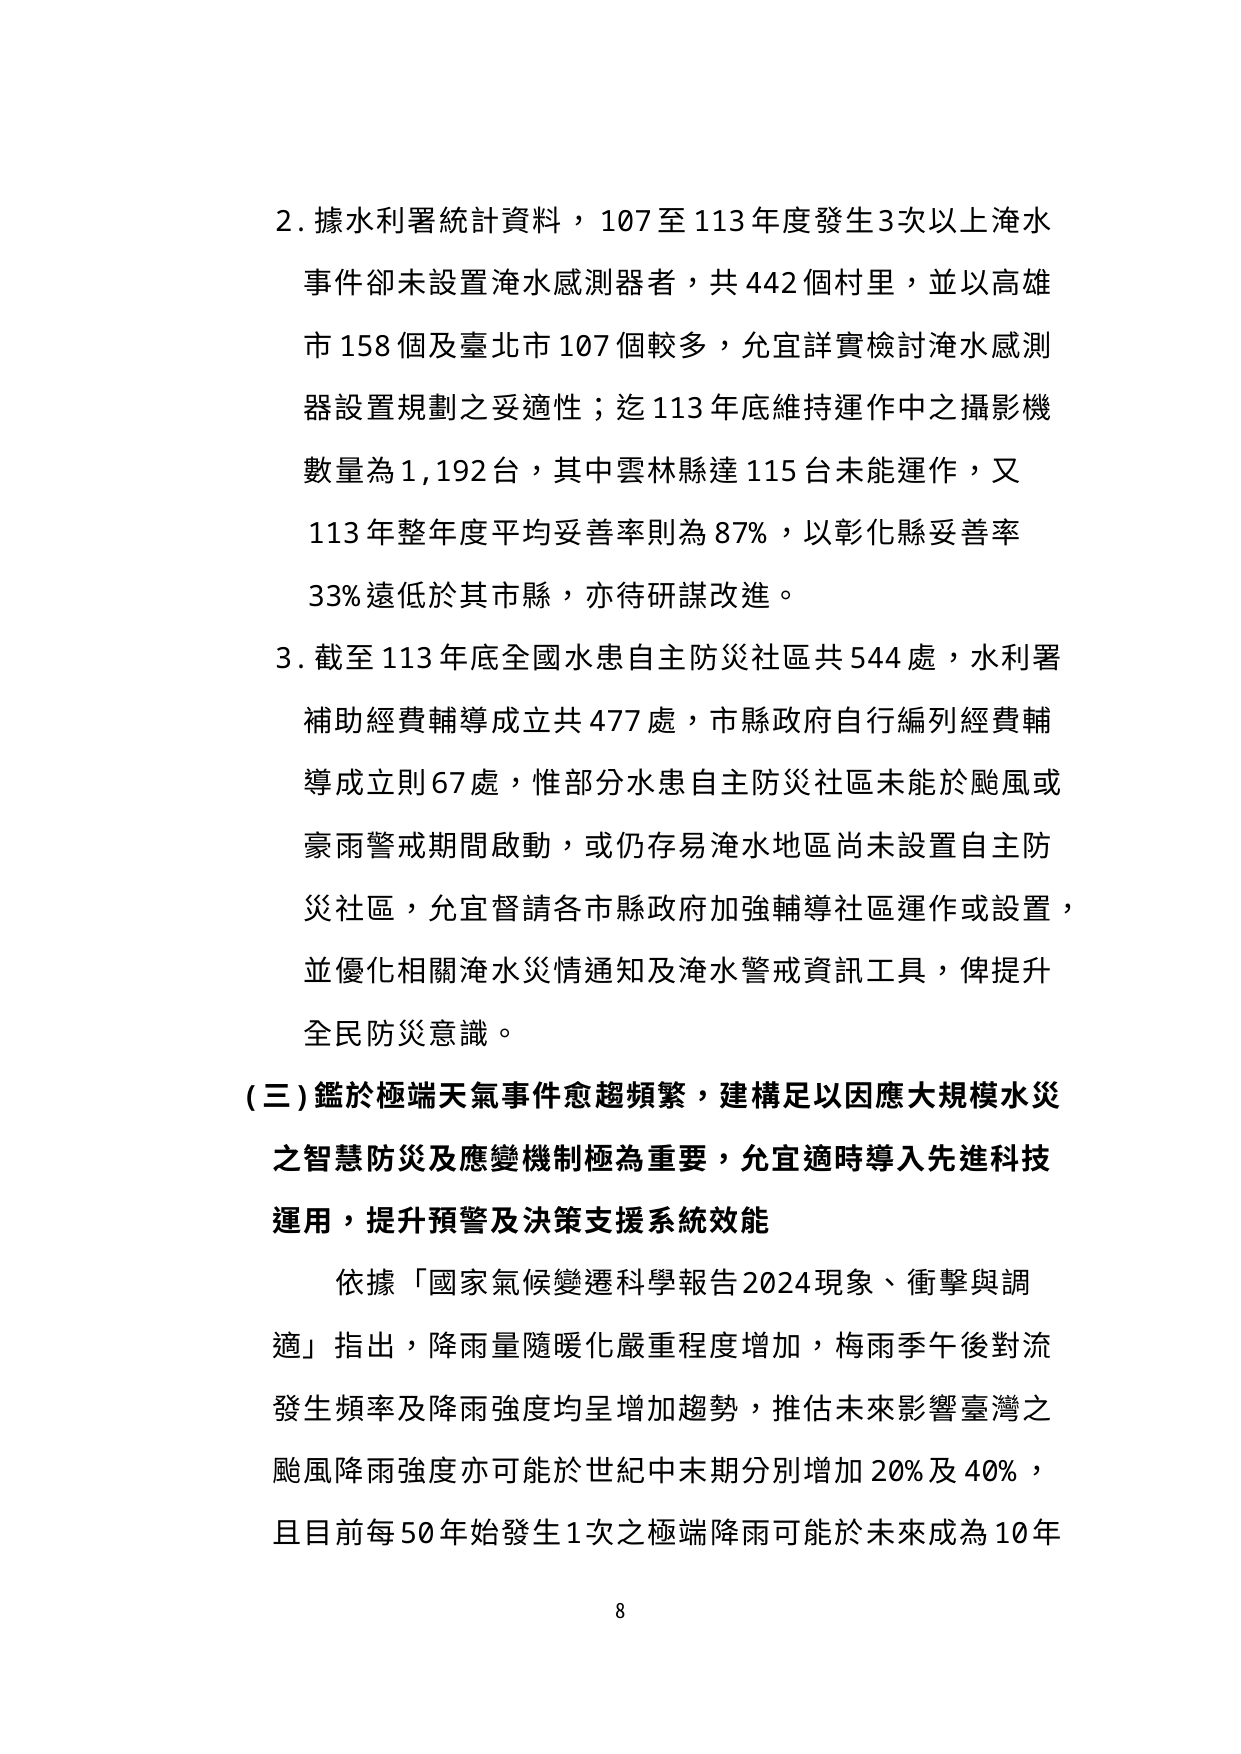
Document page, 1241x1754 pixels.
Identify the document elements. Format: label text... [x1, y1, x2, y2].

text (三)鑑於極端天氣事件愈趨頻繁，建構足以因應大規模水災之智慧防災及應變機制極為重要，允宜適時導入先進科技運用，提升預警及決策支援系統效能 [236, 1052, 1063, 1240]
text 依據「國家氣候變遷科學報告2024現象、衝擊與調適」指出，降雨量隨暖化嚴重程度增加，梅雨季午後對流發生頻率及降雨強度均呈增加趨勢，推估未來影響臺灣之颱風降雨強度亦可能於世紀中末期分別增加20%及40%，且目前每50年始發生1次之極端降雨可能於未來成為10年發生1次，顯示極端降雨異常天氣事件將日趨頻繁。為提升預報準確性，並減少人力或維護經費不足等資源之限制，亟需導入智慧科技防災。 [266, 1240, 1063, 1552]
text 2.據水利署統計資料，107至113年度發生3次以上淹水事件卻未設置淹水感測器者，共442個村里，並以高雄市158個及臺北市107個較多，允宜詳實檢討淹水感測器設置規劃之妥適性；迄113年底維持運作中之攝影機數量為1,192台，其中雲林縣達115台未能運作，又113年整年度平均妥善率則為87%，以彰化縣妥善率33%遠低於其市縣，亦待研謀改進。 [266, 177, 1063, 615]
text 3.截至113年底全國水患自主防災社區共544處，水利署補助經費輔導成立共477處，市縣政府自行編列經費輔導成立則67處，惟部分水患自主防災社區未能於颱風或豪雨警戒期間啟動，或仍存易淹水地區尚未設置自主防災社區，允宜督請各市縣政府加強輔導社區運作或設置，並優化相關淹水災情通知及淹水警戒資訊工具，俾提升全民防災意識。 [266, 615, 1063, 1052]
